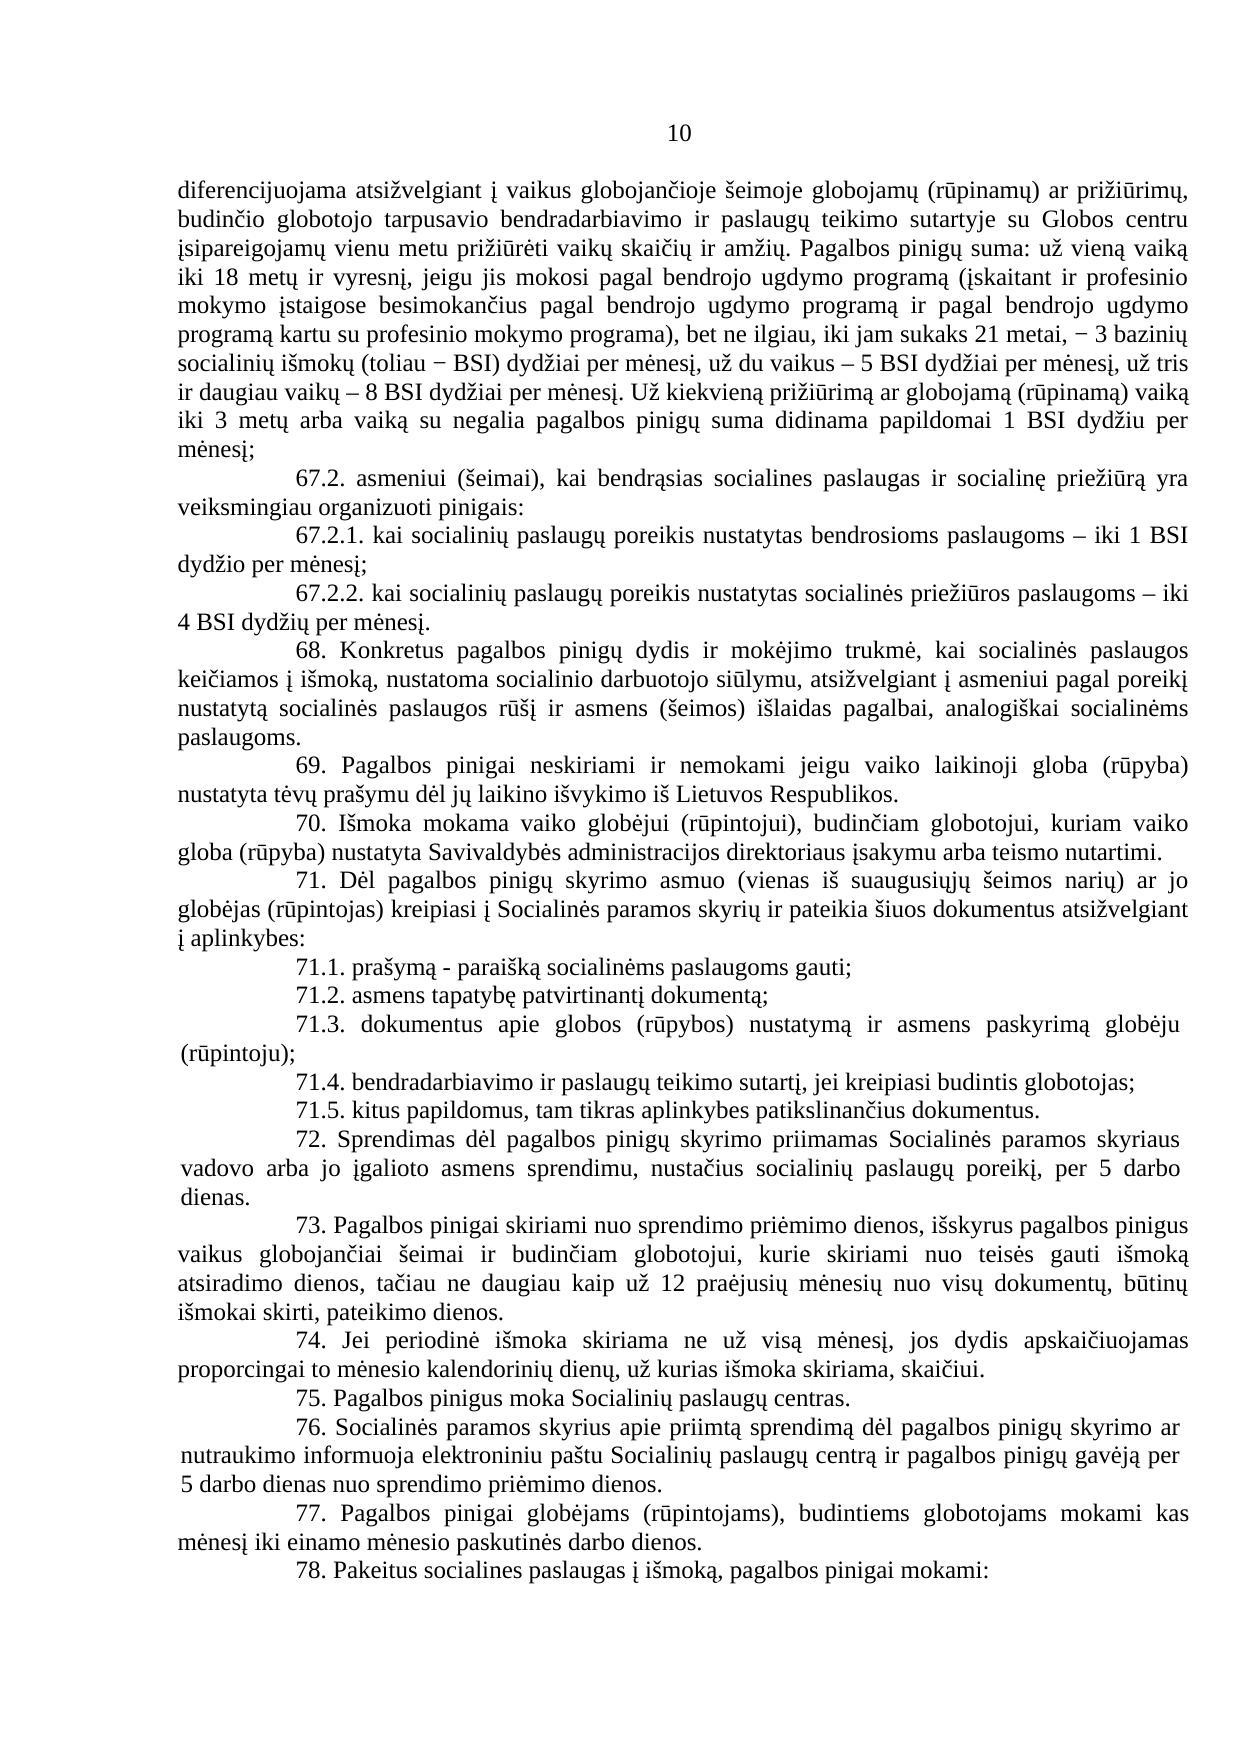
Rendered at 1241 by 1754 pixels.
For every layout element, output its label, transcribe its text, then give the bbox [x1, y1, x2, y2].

text 71. Dėl pagalbos pinigų skyrimo asmuo (vienas iš suaugusiųjų šeimos narių) ar jo globėjas (rūpintojas) kreipiasi į Socialinės paramos skyrių ir pateikia šiuos dokumentus atsižvelgiant į aplinkybes: [177, 866, 1189, 952]
text diferencijuojama atsižvelgiant į vaikus globojančioje šeimoje globojamų (rūpinamų) ar prižiūrimų, budinčio globotojo tarpusavio bendradarbiavimo ir paslaugų teikimo sutartyje su Globos centru įsipareigojamų vienu metu prižiūrėti vaikų skaičių ir amžių. Pagalbos pinigų suma: už vieną vaiką iki 18 metų ir vyresnį, jeigu jis mokosi pagal bendrojo ugdymo programą (įskaitant ir profesinio mokymo įstaigose besimokančius pagal bendrojo ugdymo programą ir pagal bendrojo ugdymo programą kartu su profesinio mokymo programa), bet ne ilgiau, iki jam sukaks 21 metai, − 3 bazinių socialinių išmokų (toliau − BSI) dydžiai per mėnesį, už du vaikus – 5 BSI dydžiai per mėnesį, už tris ir daugiau vaikų – 8 BSI dydžiai per mėnesį. Už kiekvieną prižiūrimą ar globojamą (rūpinamą) vaiką iki 3 metų arba vaiką su negalia pagalbos pinigų suma didinama papildomai 1 BSI dydžiu per mėnesį; [177, 176, 1189, 463]
text 77. Pagalbos pinigai globėjams (rūpintojams), budintiems globotojams mokami kas mėnesį iki einamo mėnesio paskutinės darbo dienos. [177, 1498, 1189, 1556]
text 78. Pakeitus socialines paslaugas į išmoką, pagalbos pinigai mokami: [177, 1556, 1189, 1584]
text 67.2.2. kai socialinių paslaugų poreikis nustatytas socialinės priežiūros paslaugoms – iki 4 BSI dydžių per mėnesį. [177, 578, 1189, 636]
text 67.2.1. kai socialinių paslaugų poreikis nustatytas bendrosioms paslaugoms – iki 1 BSI dydžio per mėnesį; [177, 521, 1189, 578]
text 71.5. kitus papildomus, tam tikras aplinkybes patikslinančius dokumentus. [180, 1096, 1181, 1124]
text 76. Socialinės paramos skyrius apie priimtą sprendimą dėl pagalbos pinigų skyrimo ar nutraukimo informuoja elektroniniu paštu Socialinių paslaugų centrą ir pagalbos pinigų gavėją per 5 darbo dienas nuo sprendimo priėmimo dienos. [180, 1412, 1181, 1498]
text 72. Sprendimas dėl pagalbos pinigų skyrimo priimamas Socialinės paramos skyriaus vadovo arba jo įgalioto asmens sprendimu, nustačius socialinių paslaugų poreikį, per 5 darbo dienas. [180, 1124, 1181, 1211]
text 69. Pagalbos pinigai neskiriami ir nemokami jeigu vaiko laikinoji globa (rūpyba) nustatyta tėvų prašymu dėl jų laikino išvykimo iš Lietuvos Respublikos. [177, 751, 1189, 808]
text 75. Pagalbos pinigus moka Socialinių paslaugų centras. [180, 1383, 1181, 1412]
text 71.2. asmens tapatybę patvirtinantį dokumentą; [180, 981, 1181, 1009]
text 74. Jei periodinė išmoka skiriama ne už visą mėnesį, jos dydis apskaičiuojamas proporcingai to mėnesio kalendorinių dienų, už kurias išmoka skiriama, skaičiui. [177, 1326, 1189, 1383]
text 68. Konkretus pagalbos pinigų dydis ir mokėjimo trukmė, kai socialinės paslaugos keičiamos į išmoką, nustatoma socialinio darbuotojo siūlymu, atsižvelgiant į asmeniui pagal poreikį nustatytą socialinės paslaugos rūšį ir asmens (šeimos) išlaidas pagalbai, analogiškai socialinėms paslaugoms. [177, 636, 1189, 751]
text 71.3. dokumentus apie globos (rūpybos) nustatymą ir asmens paskyrimą globėju (rūpintoju); [180, 1009, 1181, 1067]
text 71.4. bendradarbiavimo ir paslaugų teikimo sutartį, jei kreipiasi budintis globotojas; [180, 1067, 1181, 1096]
text 70. Išmoka mokama vaiko globėjui (rūpintojui), budinčiam globotojui, kuriam vaiko globa (rūpyba) nustatyta Savivaldybės administracijos direktoriaus įsakymu arba teismo nutartimi. [177, 808, 1189, 866]
text 67.2. asmeniui (šeimai), kai bendrąsias socialines paslaugas ir socialinę priežiūrą yra veiksmingiau organizuoti pinigais: [177, 463, 1189, 521]
text 73. Pagalbos pinigai skiriami nuo sprendimo priėmimo dienos, išskyrus pagalbos pinigus vaikus globojančiai šeimai ir budinčiam globotojui, kurie skiriami nuo teisės gauti išmoką atsiradimo dienos, tačiau ne daugiau kaip už 12 praėjusių mėnesių nuo visų dokumentų, būtinų išmokai skirti, pateikimo dienos. [177, 1211, 1189, 1326]
text 71.1. prašymą - paraišką socialinėms paslaugoms gauti; [180, 952, 1181, 981]
